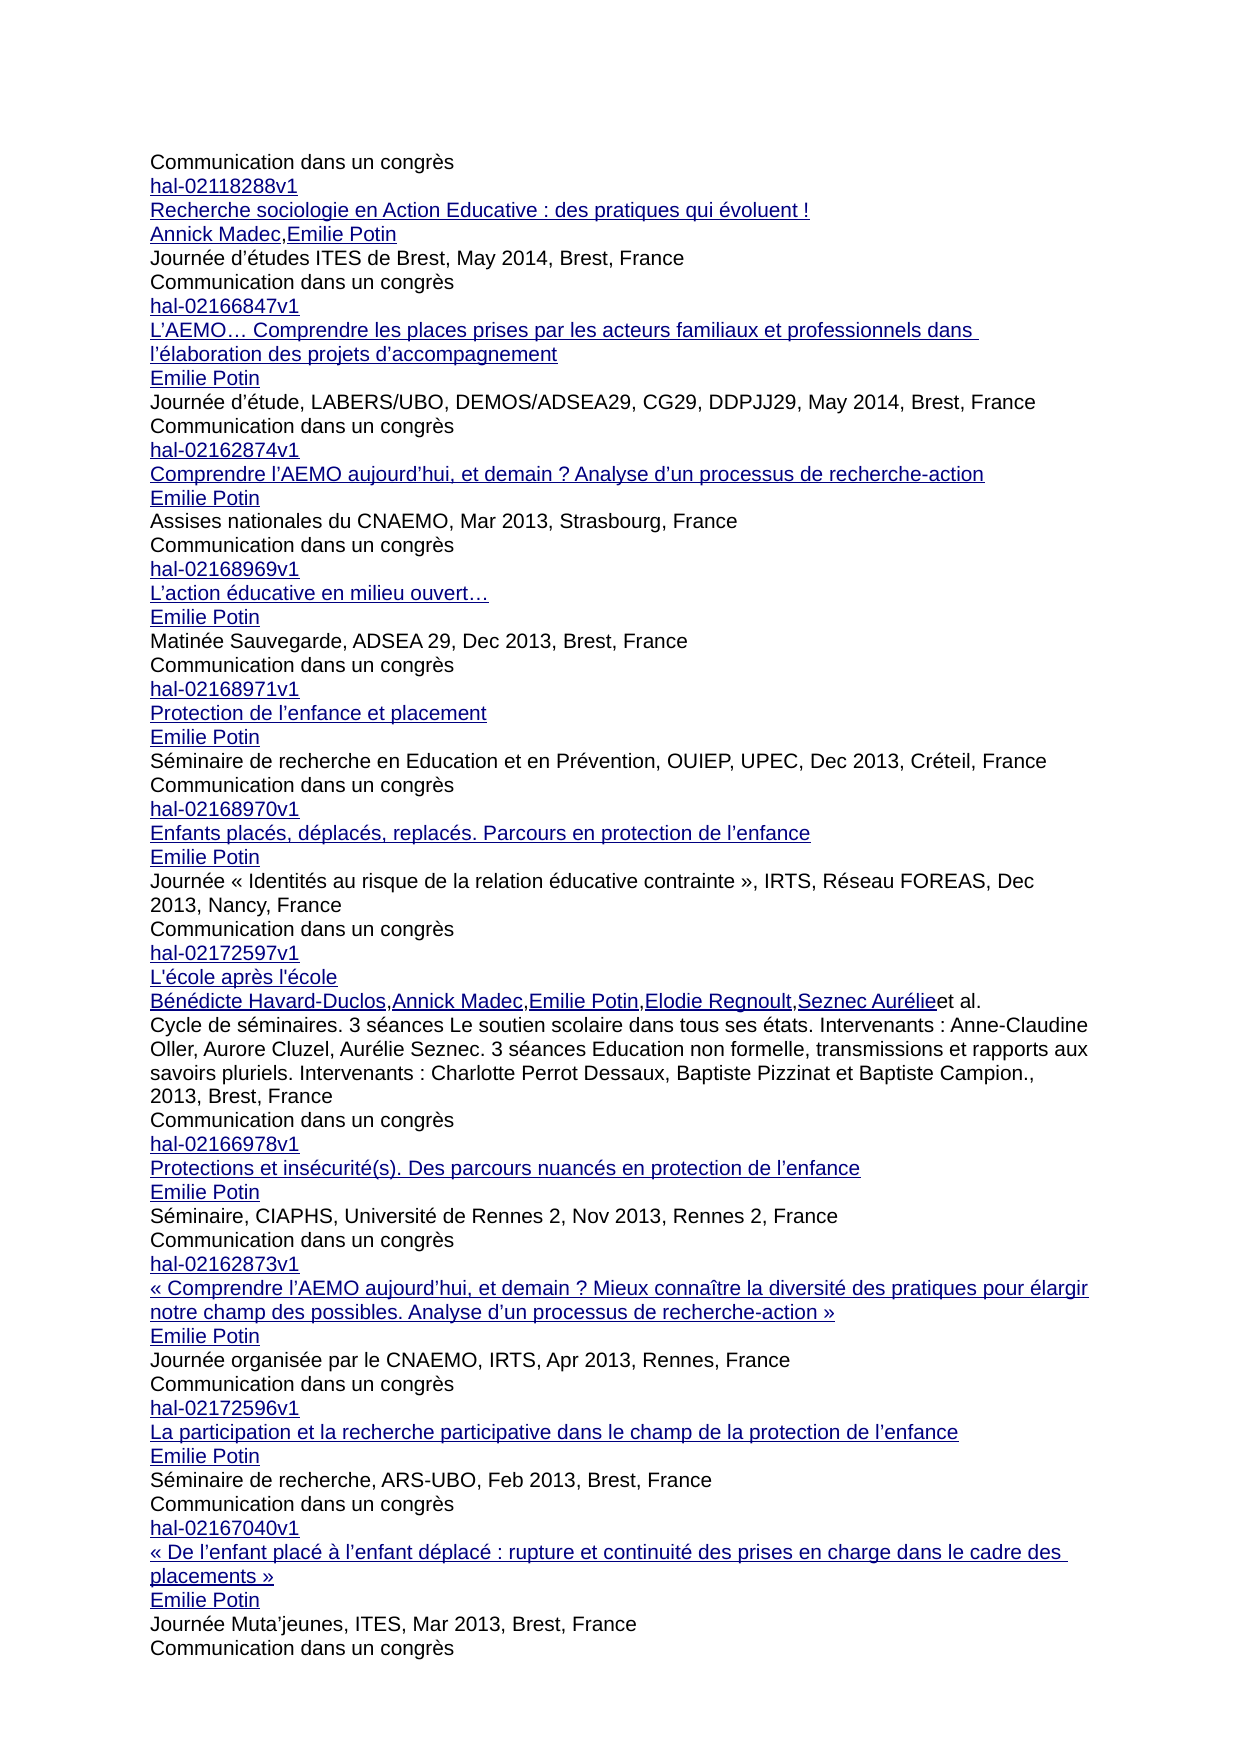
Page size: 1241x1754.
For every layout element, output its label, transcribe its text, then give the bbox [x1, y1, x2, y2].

table_cell Protections et insécurité(s). Des parcours nuancés en protection de l’enfance Emilie Potin Séminaire, CIAPHS, Université de Rennes 2, Nov 2013, Rennes 2, France Communication dans un congrès hal-02162873v1 [150, 1156, 1090, 1276]
table_cell L’AEMO… Comprendre les places prises par les acteurs familiaux et professionnels dans l’élaboration des projets d’accompagnement Emilie Potin Journée d’étude, LABERS/UBO, DEMOS/ADSEA29, CG29, DDPJJ29, May 2014, Brest, France Communication dans un congrès hal-02162874v1 [150, 318, 1090, 461]
table_cell L'école après l'école Bénédicte Havard-Duclos,Annick Madec,Emilie Potin,Elodie Regnoult,Seznec Aurélieet al. Cycle de séminaires. 3 séances Le soutien scolaire dans tous ses états. Intervenants : Anne-Claudine Oller, Aurore Cluzel, Aurélie Seznec. 3 séances Education non formelle, transmissions et rapports aux savoirs pluriels. Intervenants : Charlotte Perrot Dessaux, Baptiste Pizzinat et Baptiste Campion., 2013, Brest, France Communication dans un congrès hal-02166978v1 [150, 965, 1090, 1156]
table_cell Communication dans un congrès hal-02118288v1 [150, 150, 1090, 198]
table_cell L’action éducative en milieu ouvert… Emilie Potin Matinée Sauvegarde, ADSEA 29, Dec 2013, Brest, France Communication dans un congrès hal-02168971v1 [150, 581, 1090, 701]
table_cell Enfants placés, déplacés, replacés. Parcours en protection de l’enfance Emilie Potin Journée « Identités au risque de la relation éducative contrainte », IRTS, Réseau FOREAS, Dec 2013, Nancy, France Communication dans un congrès hal-02172597v1 [150, 821, 1090, 964]
table_cell Protection de l’enfance et placement Emilie Potin Séminaire de recherche en Education et en Prévention, OUIEP, UPEC, Dec 2013, Créteil, France Communication dans un congrès hal-02168970v1 [150, 701, 1090, 821]
table_cell La participation et la recherche participative dans le champ de la protection de l’enfance Emilie Potin Séminaire de recherche, ARS-UBO, Feb 2013, Brest, France Communication dans un congrès hal-02167040v1 [150, 1420, 1090, 1539]
table_cell « De l’enfant placé à l’enfant déplacé : rupture et continuité des prises en charge dans le cadre des placements » Emilie Potin Journée Muta’jeunes, ITES, Mar 2013, Brest, France Communication dans un congrès [150, 1540, 1090, 1659]
table_cell Recherche sociologie en Action Educative : des pratiques qui évoluent ! Annick Madec,Emilie Potin Journée d’études ITES de Brest, May 2014, Brest, France Communication dans un congrès hal-02166847v1 [150, 198, 1090, 318]
table_cell « Comprendre l’AEMO aujourd’hui, et demain ? Mieux connaître la diversité des pratiques pour élargir notre champ des possibles. Analyse d’un processus de recherche-action » Emilie Potin Journée organisée par le CNAEMO, IRTS, Apr 2013, Rennes, France Communication dans un congrès hal-02172596v1 [150, 1276, 1090, 1420]
table_cell Comprendre l’AEMO aujourd’hui, et demain ? Analyse d’un processus de recherche-action Emilie Potin Assises nationales du CNAEMO, Mar 2013, Strasbourg, France Communication dans un congrès hal-02168969v1 [150, 461, 1090, 581]
